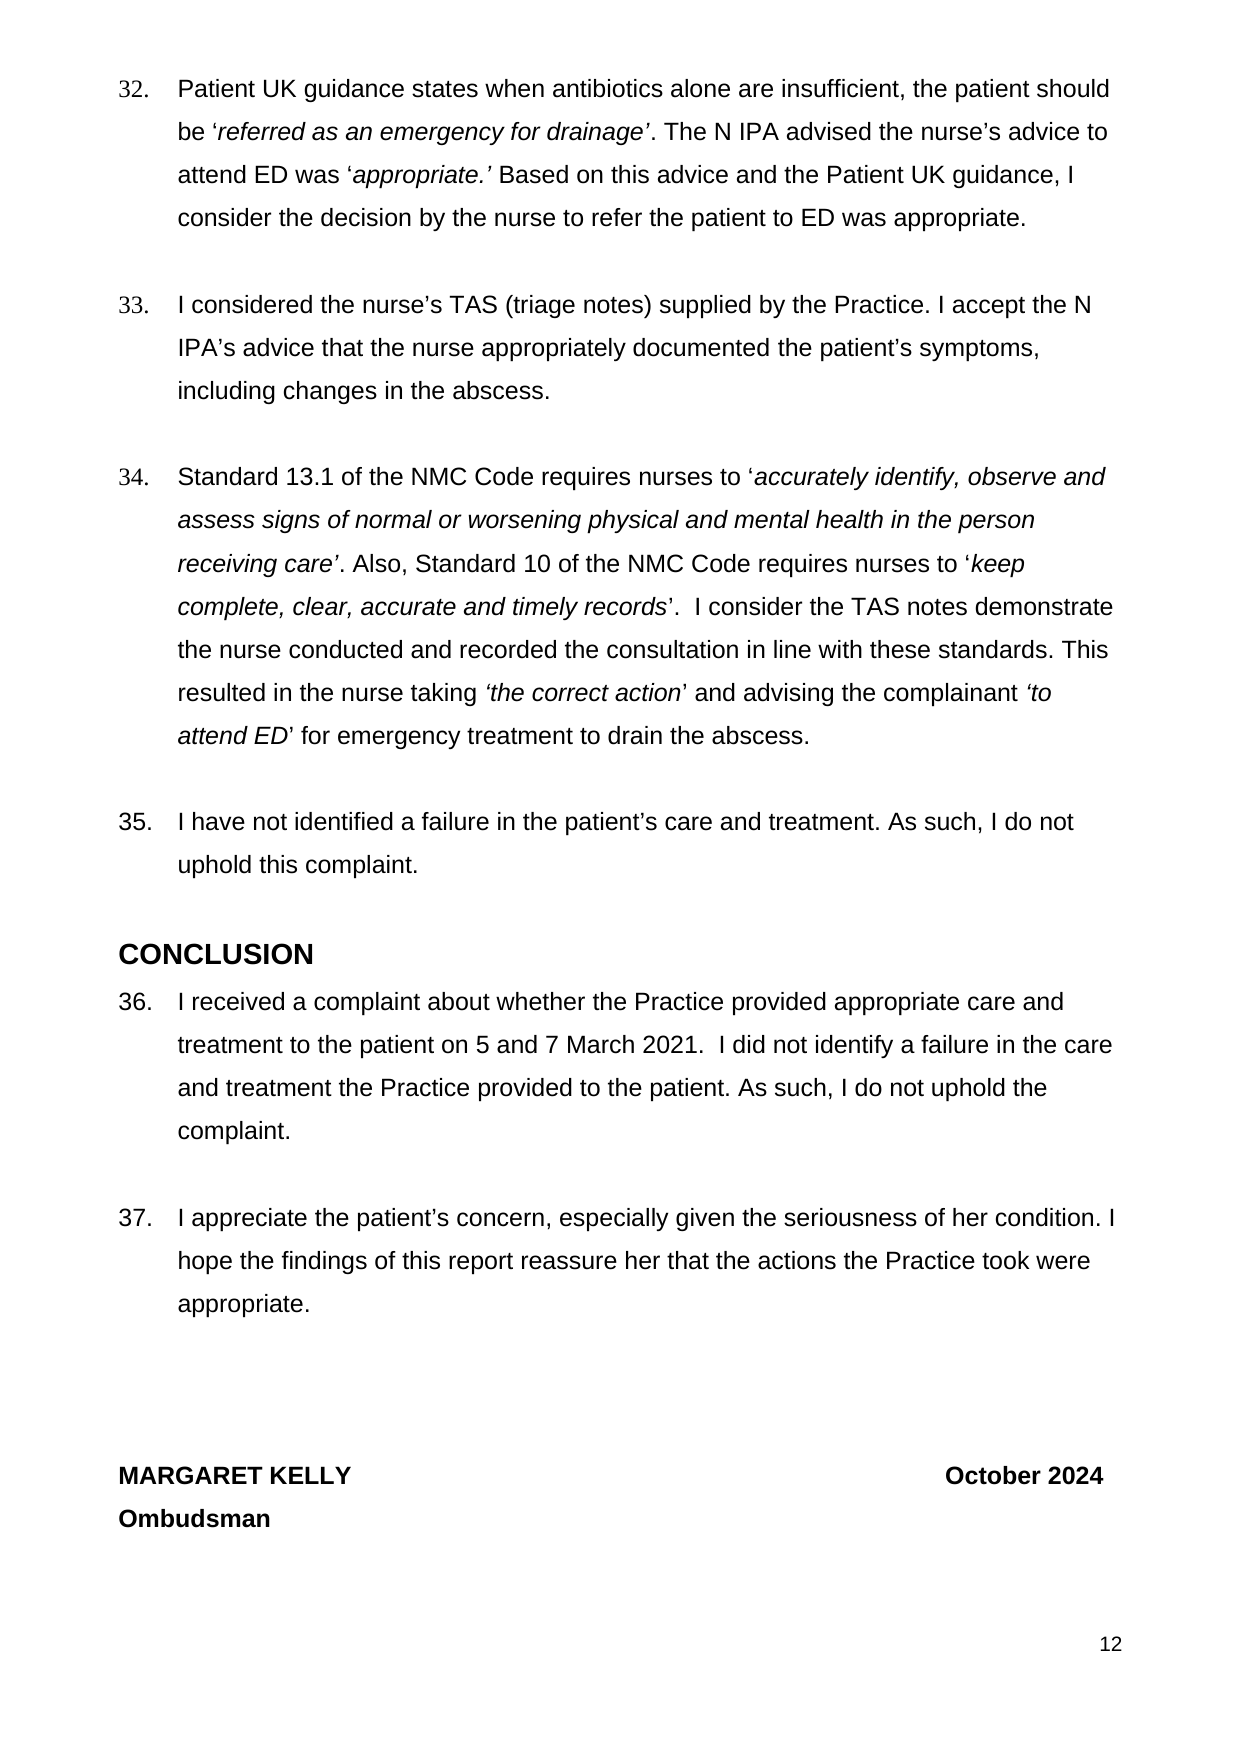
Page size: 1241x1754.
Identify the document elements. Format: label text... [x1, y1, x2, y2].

list I received a complaint about whether the Practice provided appropriate care and treatment to the patient on 5 and 7 March 2021. I did not identify a failure in the care and treatment the Practice provided to the patient. As such, I do not uphold the complaint. [118, 987, 1122, 1145]
list I have not identified a failure in the patient’s care and treatment. As such, I do not uphold this complaint. [118, 807, 1122, 879]
list I appreciate the patient’s concern, especially given the seriousness of her condition. I hope the findings of this report reassure her that the actions the Practice took were appropriate. [118, 1203, 1122, 1318]
text Ombudsman [118, 1504, 1122, 1533]
text CONCLUSION [118, 937, 1122, 970]
list Patient UK guidance states when antibiotics alone are insufficient, the patient should be ‘referred as an emergency for drainage’. The N IPA advised the nurse’s advice to attend ED was ‘appropriate.’ Based on this advice and the Patient UK guidance, I consider the decision by the nurse to refer the patient to ED was appropriate. [118, 74, 1122, 232]
list I considered the nurse’s TAS (triage notes) supplied by the Practice. I accept the N IPA’s advice that the nurse appropriately documented the patient’s symptoms, including changes in the abscess. [118, 289, 1122, 405]
list Standard 13.1 of the NMC Code requires nurses to ‘accurately identify, observe and assess signs of normal or worsening physical and mental health in the person receiving care’. Also, Standard 10 of the NMC Code requires nurses to ‘keep complete, clear, accurate and timely records’. I consider the TAS notes demonstrate the nurse conducted and recorded the consultation in line with these standards. This resulted in the nurse taking ‘the correct action’ and advising the complainant ‘to attend ED’ for emergency treatment to drain the abscess. [118, 462, 1122, 750]
text MARGARET KELLY October 2024 [118, 1461, 1122, 1490]
